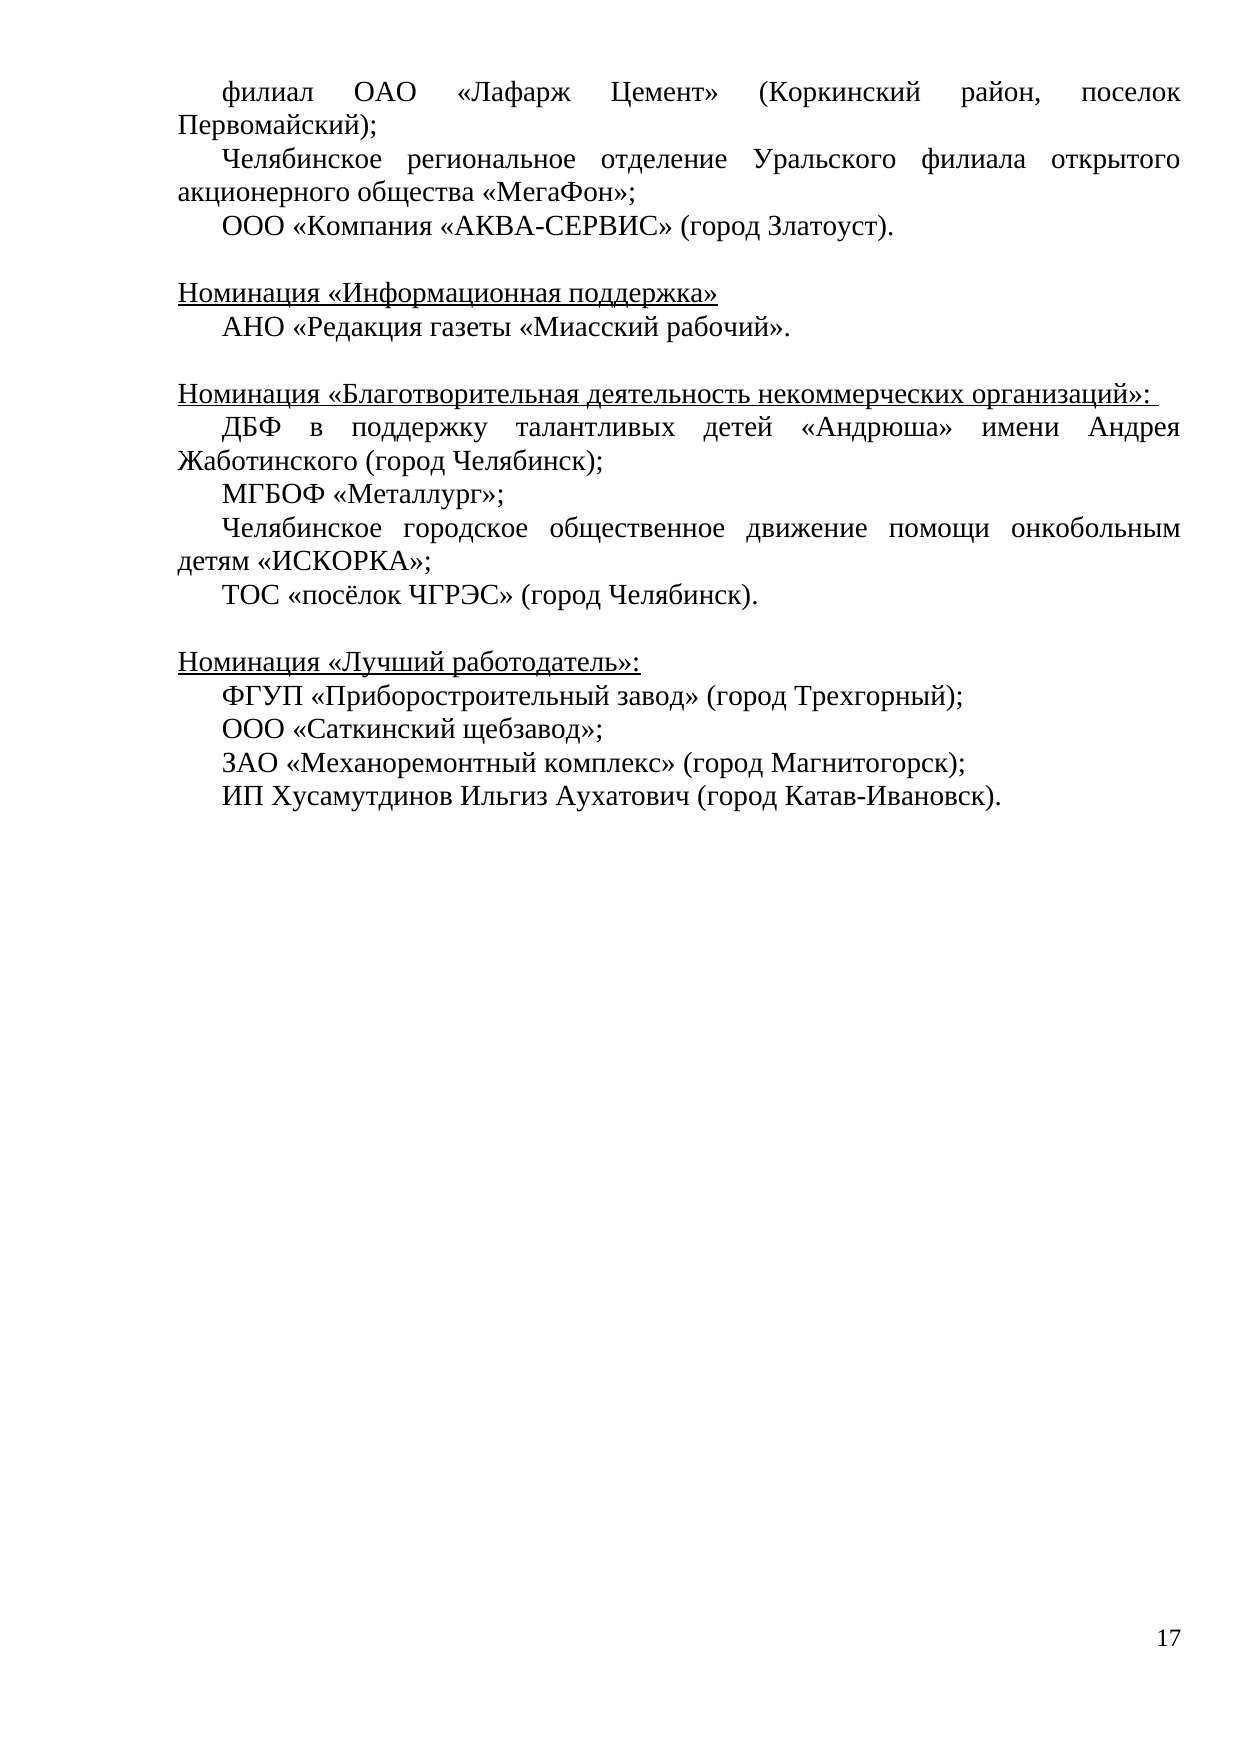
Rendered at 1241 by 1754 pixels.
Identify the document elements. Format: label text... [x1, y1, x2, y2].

text ТОС «посёлок ЧГРЭС» (город Челябинск). [177, 577, 1181, 611]
text филиал ОАО «Лафарж Цемент» (Коркинский район, поселок Первомайский); [177, 74, 1181, 141]
text ФГУП «Приборостроительный завод» (город Трехгорный); [177, 678, 1181, 711]
text ООО «Саткинский щебзавод»; [177, 711, 1181, 745]
text ИП Хусамутдинов Ильгиз Аухатович (город Катав-Ивановск). [177, 778, 1181, 812]
text Номинация «Лучший работодатель»: [177, 644, 1181, 678]
text Номинация «Благотворительная деятельность некоммерческих организаций»: [177, 376, 1181, 409]
text Номинация «Информационная поддержка» [177, 275, 1181, 309]
text ДБФ в поддержку талантливых детей «Андрюша» имени Андрея Жаботинского (город Челябинск); [177, 409, 1181, 476]
text АНО «Редакция газеты «Миасский рабочий». [177, 309, 1181, 342]
text Челябинское региональное отделение Уральского филиала открытого акционерного общества «МегаФон»; [177, 141, 1181, 208]
text ЗАО «Механоремонтный комплекс» (город Магнитогорск); [177, 745, 1181, 778]
text ООО «Компания «АКВА-СЕРВИС» (город Златоуст). [177, 208, 1181, 242]
text Челябинское городское общественное движение помощи онкобольным детям «ИСКОРКА»; [177, 510, 1181, 577]
text МГБОФ «Металлург»; [177, 476, 1181, 510]
